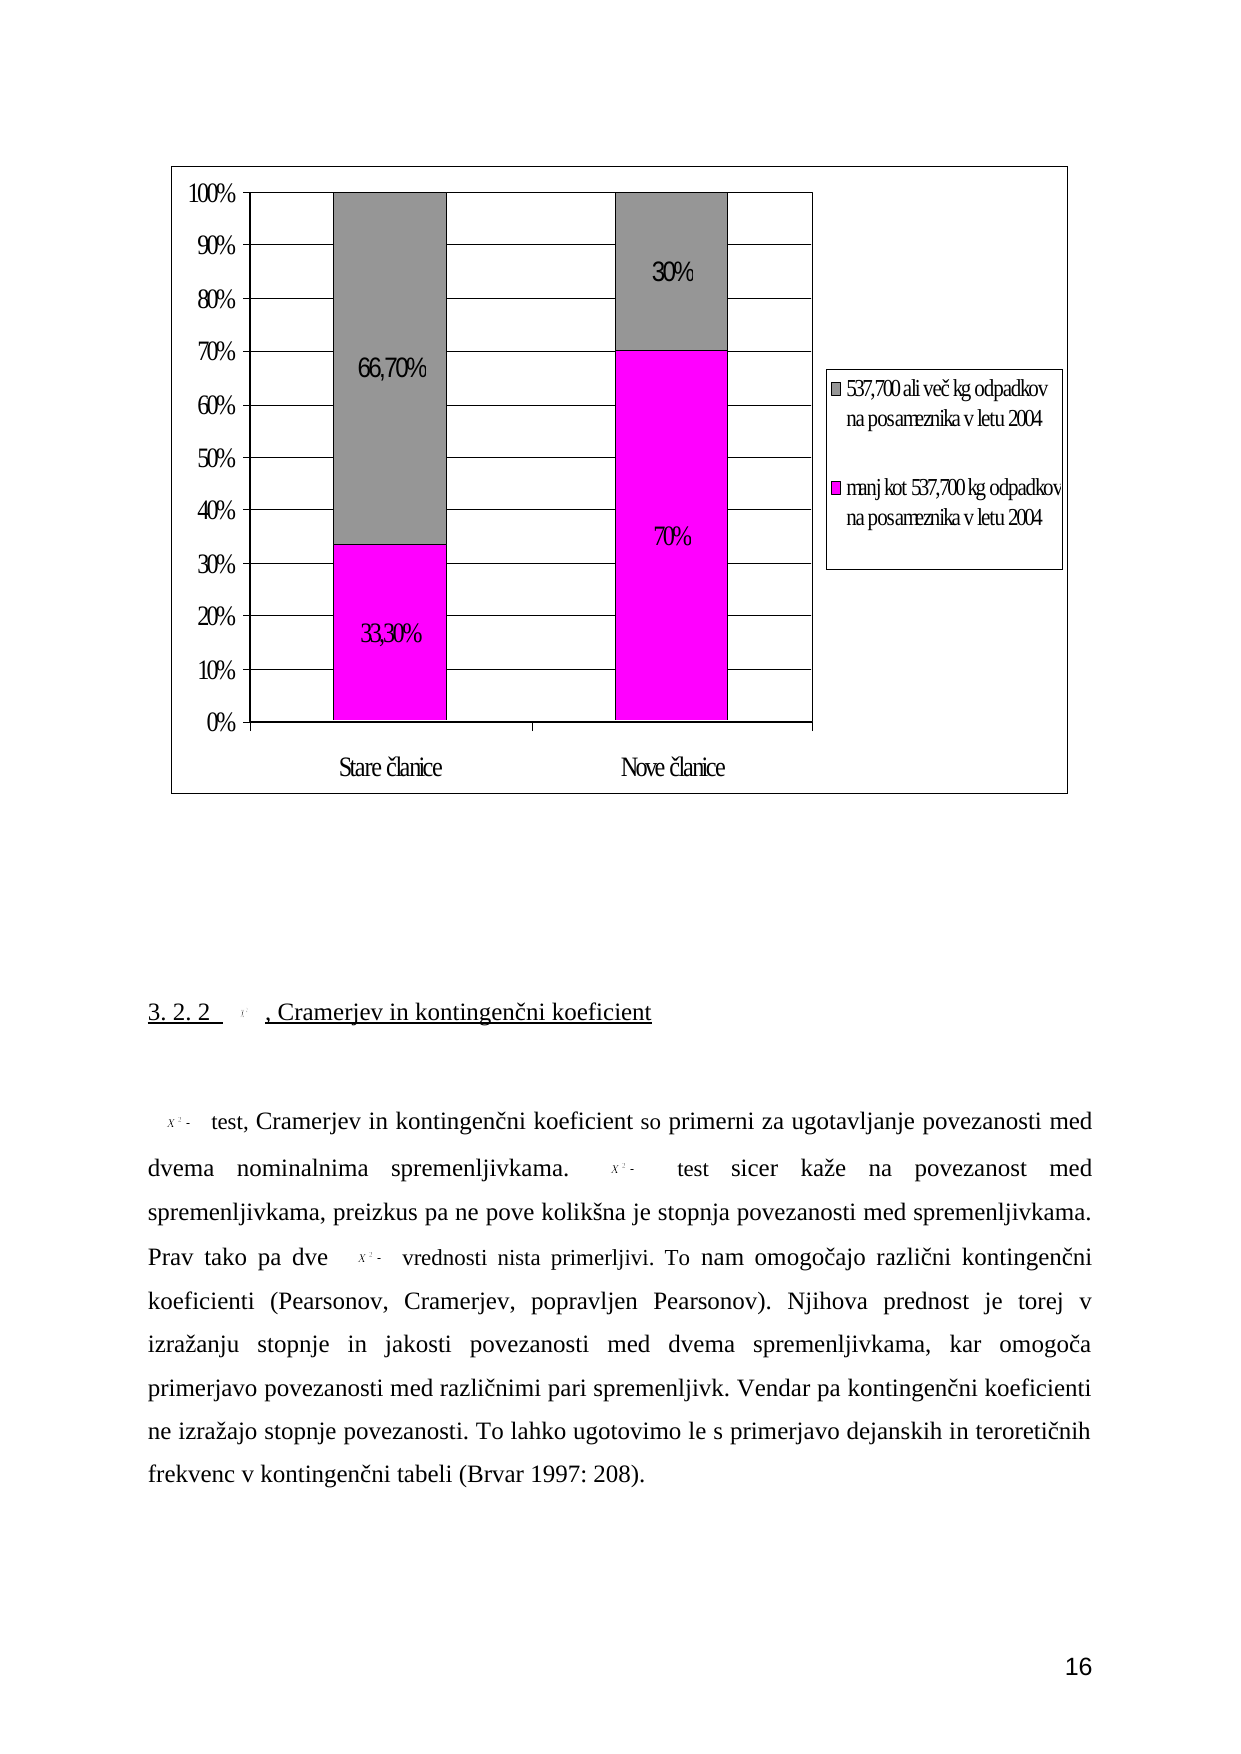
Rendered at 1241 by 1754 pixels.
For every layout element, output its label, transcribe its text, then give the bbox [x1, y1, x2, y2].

text 3. 2. 2 , Cramerjev in kontingenčni koeficient [148, 996, 1092, 1027]
list test, Cramerjev in kontingenčni koeficient so primerni za ugotavljanje povezanosti med dvema nominalnima spremenljivkama. test sicer kaže na povezanost med spremenljivkama, preizkus pa ne pove kolikšna je stopnja povezanosti med spremenljivkama. Prav tako pa dve vrednosti nista primerljivi. To nam omogočajo različni kontingenčni koeficienti (Pearsonov, Cramerjev, popravljen Pearsonov). Njihova prednost je torej v izražanju stopnje in jakosti povezanosti med dvema spremenljivkama, kar omogoča primerjavo povezanosti med različnimi pari spremenljivk. Vendar pa kontingenčni koeficienti ne izražajo stopnje povezanosti. To lahko ugotovimo le s primerjavo dejanskih in teroretičnih frekvenc v kontingenčni tabeli (Brvar 1997: 208). [148, 1106, 1092, 1488]
